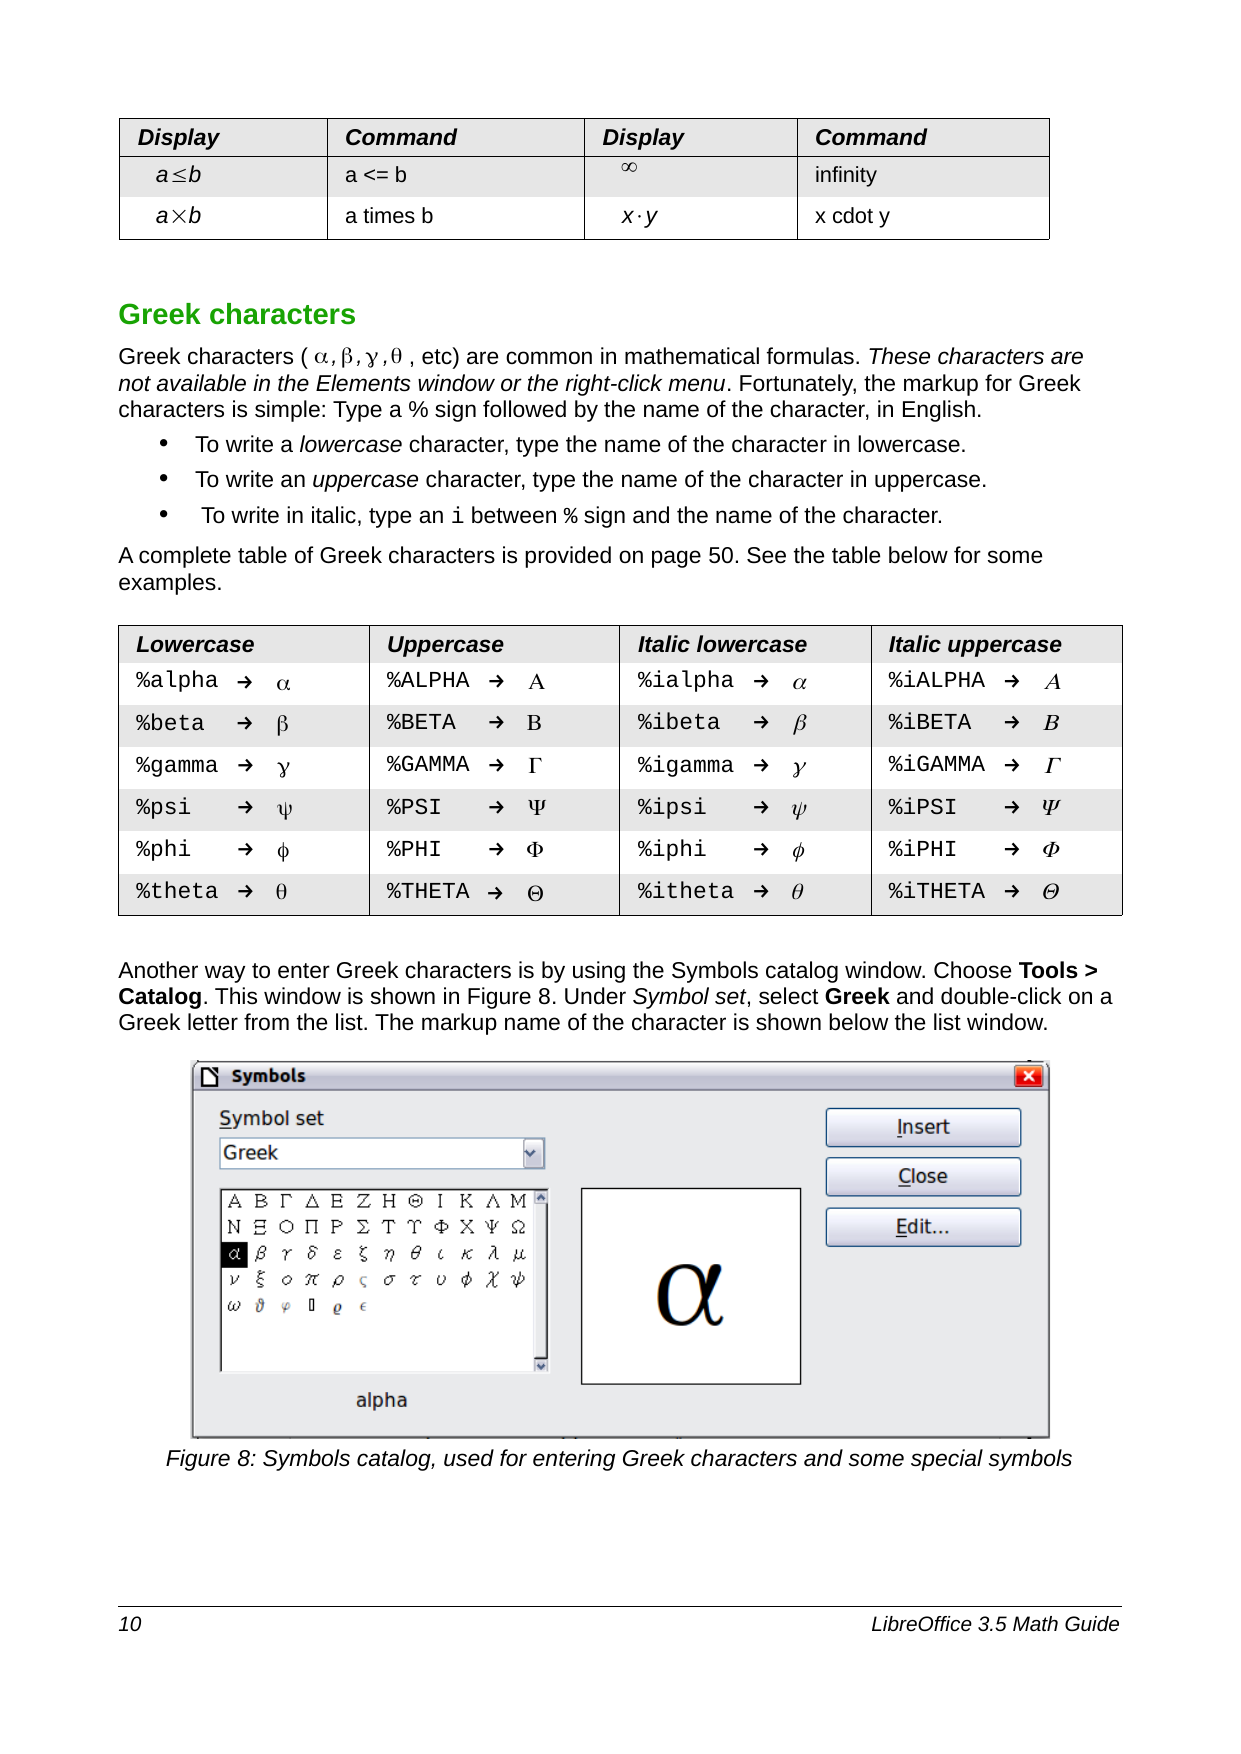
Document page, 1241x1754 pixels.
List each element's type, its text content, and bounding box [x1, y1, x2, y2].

list To write in italic, type an i between % sign and the name of the character. [156, 500, 1122, 530]
table_header Display [585, 119, 797, 156]
list To write an uppercase character, type the name of the character in uppercase. [156, 464, 1122, 493]
table_header Display [120, 119, 327, 156]
subtitle Greek characters [118, 297, 1122, 331]
text Figure 8: Symbols catalog, used for entering Greek characters and some special symbols [144, 1445, 1096, 1472]
table_header Command [328, 119, 584, 156]
table_header Italic uppercase [872, 626, 1122, 663]
table_cell %ibeta [620, 705, 871, 747]
table_cell %theta [119, 874, 369, 915]
table_cell %itheta [620, 874, 871, 915]
table_cell %iBETA [872, 705, 1122, 747]
table_cell %ALPHA [370, 663, 619, 705]
table_cell [585, 157, 797, 197]
table_cell %THETA [370, 874, 619, 915]
table_cell a times b [328, 198, 584, 239]
table_cell %phi [119, 831, 369, 874]
table_cell x cdot y [798, 198, 1049, 239]
table_cell %BETA [370, 705, 619, 747]
table_cell %alpha [119, 663, 369, 705]
table_cell %ialpha [620, 663, 871, 705]
table_cell %iTHETA [872, 874, 1122, 915]
table_cell %psi [119, 789, 369, 831]
table_cell %gamma [119, 747, 369, 789]
table_header Italic lowercase [620, 626, 871, 663]
table_cell [585, 198, 797, 239]
table_cell %iphi [620, 831, 871, 874]
table_header Command [798, 119, 1049, 156]
table_cell %iALPHA [872, 663, 1122, 705]
list Greek characters (, etc) are common in mathematical formulas. These characters are not available in the Elements window or the right-click menu. Fortunately, the markup for Greek characters is simple: Type a % sign followed by the name of the character, in English. [118, 343, 1122, 422]
table_cell [120, 157, 327, 197]
table_cell %PSI [370, 789, 619, 831]
table_cell %ipsi [620, 789, 871, 831]
table_cell %iPHI [872, 831, 1122, 874]
table_cell infinity [798, 157, 1049, 197]
picture [190, 1060, 1050, 1439]
text Another way to enter Greek characters is by using the Symbols catalog window. Choose Tools > Catalog. This window is shown in Figure 8. Under Symbol set, select Greek and double-click on a Greek letter from the list. The markup name of the character is shown below the list window. [118, 957, 1122, 1036]
text A complete table of Greek characters is provided on page 50. See the table below for some examples. [118, 542, 1122, 595]
table_header Uppercase [370, 626, 619, 663]
table_header Lowercase [119, 626, 369, 663]
table_cell [120, 198, 327, 239]
table_cell %iGAMMA [872, 747, 1122, 789]
table_cell %GAMMA [370, 747, 619, 789]
table_cell %igamma [620, 747, 871, 789]
table_cell a <= b [328, 157, 584, 197]
list To write a lowercase character, type the name of the character in lowercase. [156, 429, 1122, 458]
table_cell %iPSI [872, 789, 1122, 831]
table_cell %beta [119, 705, 369, 747]
table_cell %PHI [370, 831, 619, 874]
